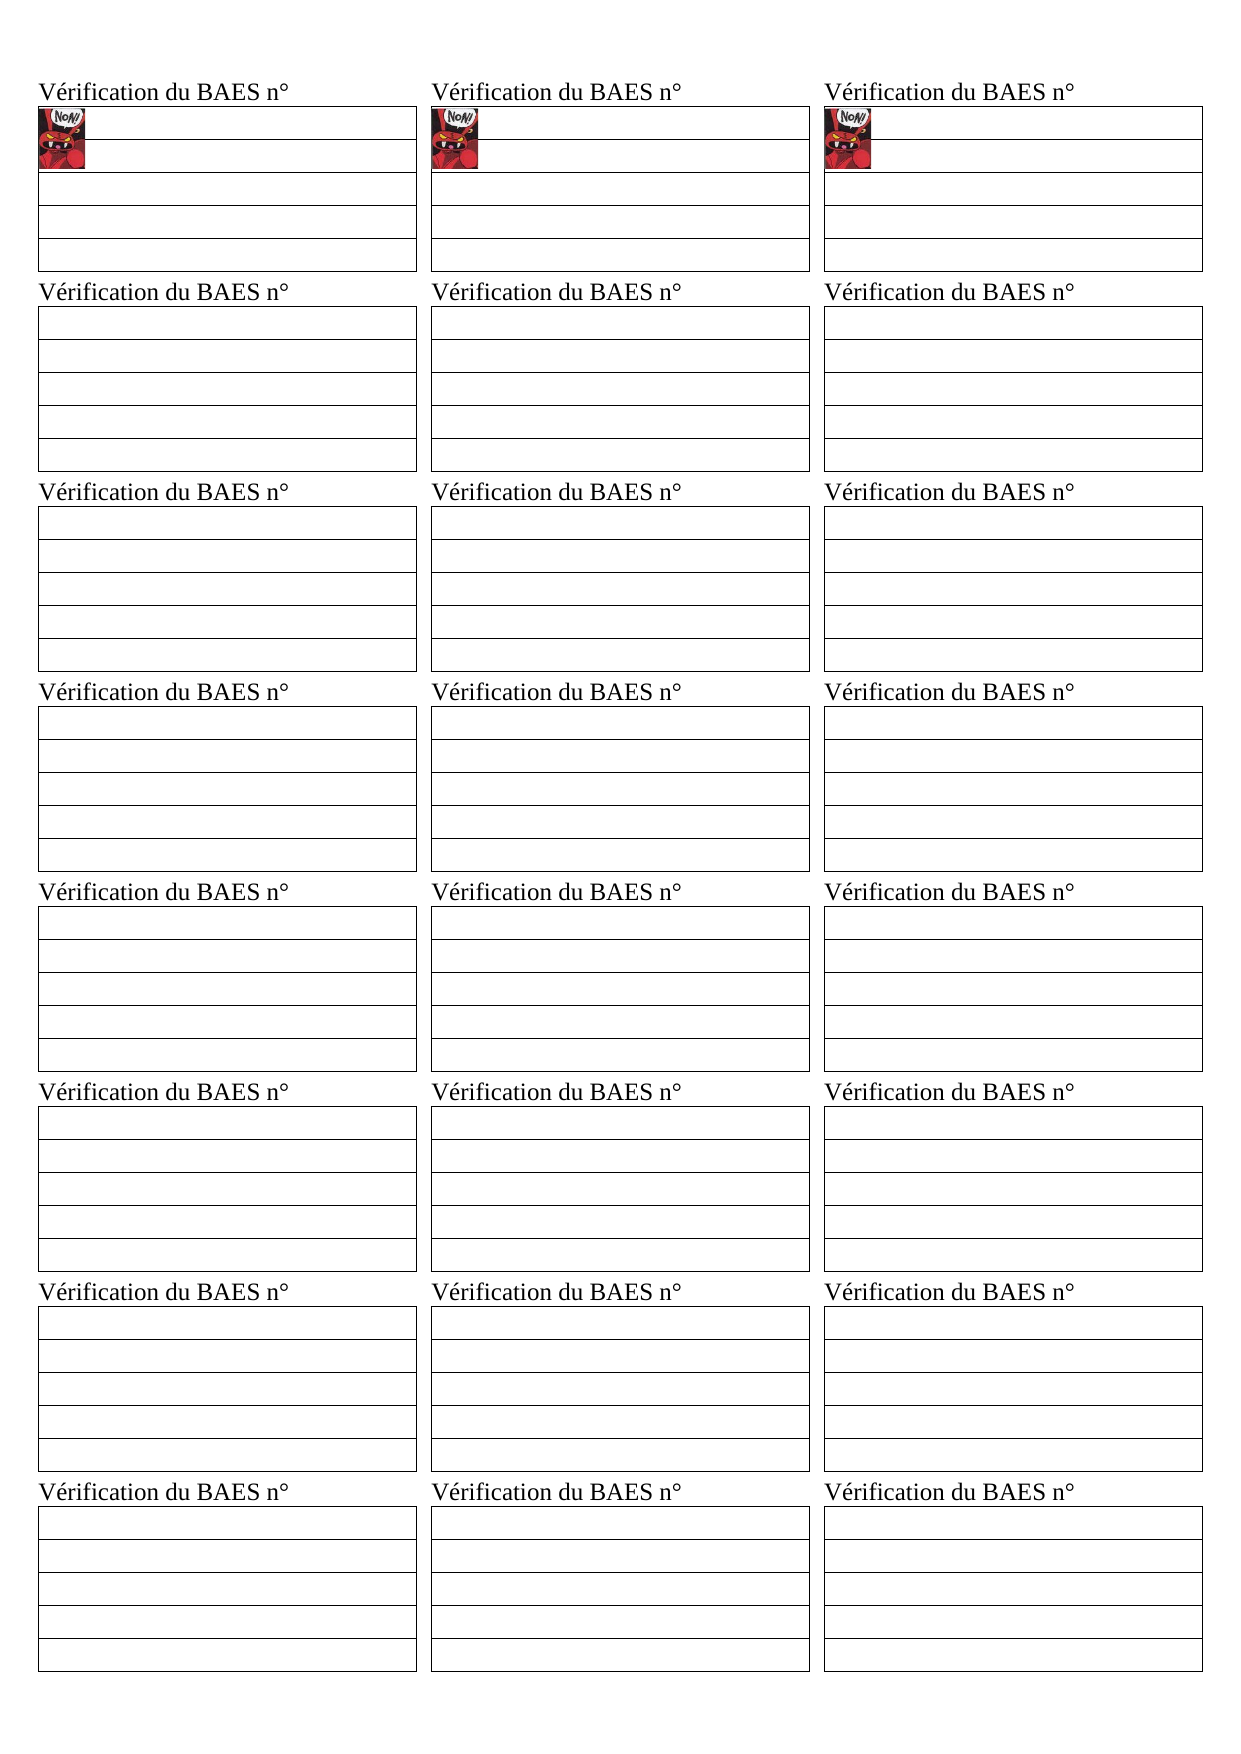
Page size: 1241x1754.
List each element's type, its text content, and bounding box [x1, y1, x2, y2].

table_cell [39, 740, 416, 772]
table_cell [39, 573, 416, 605]
table_cell [39, 940, 416, 972]
table_header [432, 107, 809, 139]
table_cell [825, 1606, 1202, 1638]
table_cell [432, 239, 809, 271]
table_cell [39, 839, 416, 871]
table_cell [39, 1373, 416, 1405]
table_cell [39, 1039, 416, 1071]
table_cell [432, 1406, 809, 1438]
table_cell [825, 406, 1202, 438]
table_cell [825, 1173, 1202, 1205]
picture [431, 108, 479, 169]
table_cell [825, 606, 1202, 638]
table_cell [432, 140, 809, 172]
table_cell [825, 140, 1202, 172]
table_cell [432, 973, 809, 1005]
table_cell [432, 206, 809, 238]
text Vérification du BAES n° [38, 1077, 416, 1106]
table_header [39, 907, 416, 939]
text Vérification du BAES n° [824, 77, 1202, 106]
table_cell [432, 940, 809, 972]
table_cell [432, 1606, 809, 1638]
table_cell [39, 773, 416, 805]
table_cell [825, 1006, 1202, 1038]
text Vérification du BAES n° [824, 677, 1202, 706]
table_cell [432, 1173, 809, 1205]
table_cell [432, 1239, 809, 1271]
text Vérification du BAES n° [38, 877, 416, 906]
table_cell [432, 639, 809, 671]
table_header [39, 1107, 416, 1139]
table_header [825, 507, 1202, 539]
table_header [39, 1307, 416, 1339]
table_header [432, 1307, 809, 1339]
table_cell [39, 639, 416, 671]
table_cell [39, 1439, 416, 1471]
text Vérification du BAES n° [824, 877, 1202, 906]
table_header [432, 907, 809, 939]
table_cell [432, 1573, 809, 1605]
text Vérification du BAES n° [824, 1077, 1202, 1106]
text Vérification du BAES n° [38, 77, 416, 106]
text Vérification du BAES n° [824, 1477, 1202, 1506]
table_header [825, 307, 1202, 339]
table_header [432, 707, 809, 739]
text Vérification du BAES n° [431, 1077, 809, 1106]
table_cell [432, 606, 809, 638]
table_cell [39, 439, 416, 471]
table_cell [825, 1573, 1202, 1605]
picture [824, 108, 872, 169]
table_cell [825, 1206, 1202, 1238]
table_cell [39, 1639, 416, 1671]
table_cell [432, 1373, 809, 1405]
table_header [825, 1307, 1202, 1339]
table_header [39, 107, 416, 139]
table_cell [825, 940, 1202, 972]
table_cell [825, 1439, 1202, 1471]
table_cell [825, 1239, 1202, 1271]
text Vérification du BAES n° [824, 277, 1202, 306]
table_header [432, 1507, 809, 1539]
table_header [39, 507, 416, 539]
text Vérification du BAES n° [38, 1477, 416, 1506]
table_cell [39, 540, 416, 572]
text Vérification du BAES n° [38, 677, 416, 706]
table_cell [825, 1373, 1202, 1405]
table_cell [39, 1340, 416, 1372]
table_header [39, 707, 416, 739]
table_cell [432, 1439, 809, 1471]
table_cell [825, 206, 1202, 238]
table_cell [39, 173, 416, 205]
picture [38, 108, 86, 169]
text Vérification du BAES n° [431, 1477, 809, 1506]
table_cell [825, 973, 1202, 1005]
table_cell [825, 340, 1202, 372]
table_cell [39, 1006, 416, 1038]
table_cell [432, 1540, 809, 1572]
table_cell [825, 839, 1202, 871]
table_cell [39, 340, 416, 372]
table_header [825, 707, 1202, 739]
table_cell [39, 206, 416, 238]
table_cell [825, 1540, 1202, 1572]
table_header [825, 1107, 1202, 1139]
table_cell [825, 1406, 1202, 1438]
table_cell [432, 406, 809, 438]
text Vérification du BAES n° [431, 877, 809, 906]
table_cell [432, 439, 809, 471]
table_cell [825, 1340, 1202, 1372]
table_cell [825, 1140, 1202, 1172]
table_cell [432, 1140, 809, 1172]
table_cell [825, 239, 1202, 271]
table_cell [39, 1573, 416, 1605]
table_cell [432, 1006, 809, 1038]
table_cell [825, 806, 1202, 838]
table_cell [432, 740, 809, 772]
table_header [432, 1107, 809, 1139]
table_cell [432, 340, 809, 372]
table_header [432, 307, 809, 339]
text Vérification du BAES n° [431, 677, 809, 706]
table_cell [432, 773, 809, 805]
text Vérification du BAES n° [431, 277, 809, 306]
text Vérification du BAES n° [38, 1277, 416, 1306]
table_cell [39, 806, 416, 838]
table_cell [825, 1639, 1202, 1671]
text Vérification du BAES n° [824, 477, 1202, 506]
table_cell [39, 1140, 416, 1172]
table_cell [825, 173, 1202, 205]
table_cell [39, 1173, 416, 1205]
table_cell [39, 239, 416, 271]
table_cell [39, 973, 416, 1005]
text Vérification du BAES n° [431, 77, 809, 106]
table_cell [39, 1406, 416, 1438]
table_cell [432, 173, 809, 205]
table_cell [432, 1206, 809, 1238]
table_cell [432, 1639, 809, 1671]
table_cell [825, 639, 1202, 671]
text Vérification du BAES n° [38, 277, 416, 306]
table_cell [825, 1039, 1202, 1071]
table_cell [825, 773, 1202, 805]
table_cell [825, 540, 1202, 572]
table_cell [39, 1540, 416, 1572]
table_cell [39, 406, 416, 438]
table_cell [825, 740, 1202, 772]
table_cell [39, 1206, 416, 1238]
table_cell [432, 806, 809, 838]
table_cell [432, 839, 809, 871]
text Vérification du BAES n° [824, 1277, 1202, 1306]
table_header [432, 507, 809, 539]
table_cell [39, 1239, 416, 1271]
table_cell [825, 439, 1202, 471]
table_cell [39, 373, 416, 405]
table_header [825, 107, 1202, 139]
table_cell [825, 373, 1202, 405]
table_cell [39, 606, 416, 638]
table_header [825, 1507, 1202, 1539]
text Vérification du BAES n° [38, 477, 416, 506]
text Vérification du BAES n° [431, 477, 809, 506]
text Vérification du BAES n° [431, 1277, 809, 1306]
table_cell [39, 1606, 416, 1638]
table_header [825, 907, 1202, 939]
table_cell [432, 373, 809, 405]
table_cell [432, 573, 809, 605]
table_cell [825, 573, 1202, 605]
table_cell [432, 540, 809, 572]
table_header [39, 1507, 416, 1539]
table_cell [432, 1039, 809, 1071]
table_cell [432, 1340, 809, 1372]
table_header [39, 307, 416, 339]
table_cell [39, 140, 416, 172]
